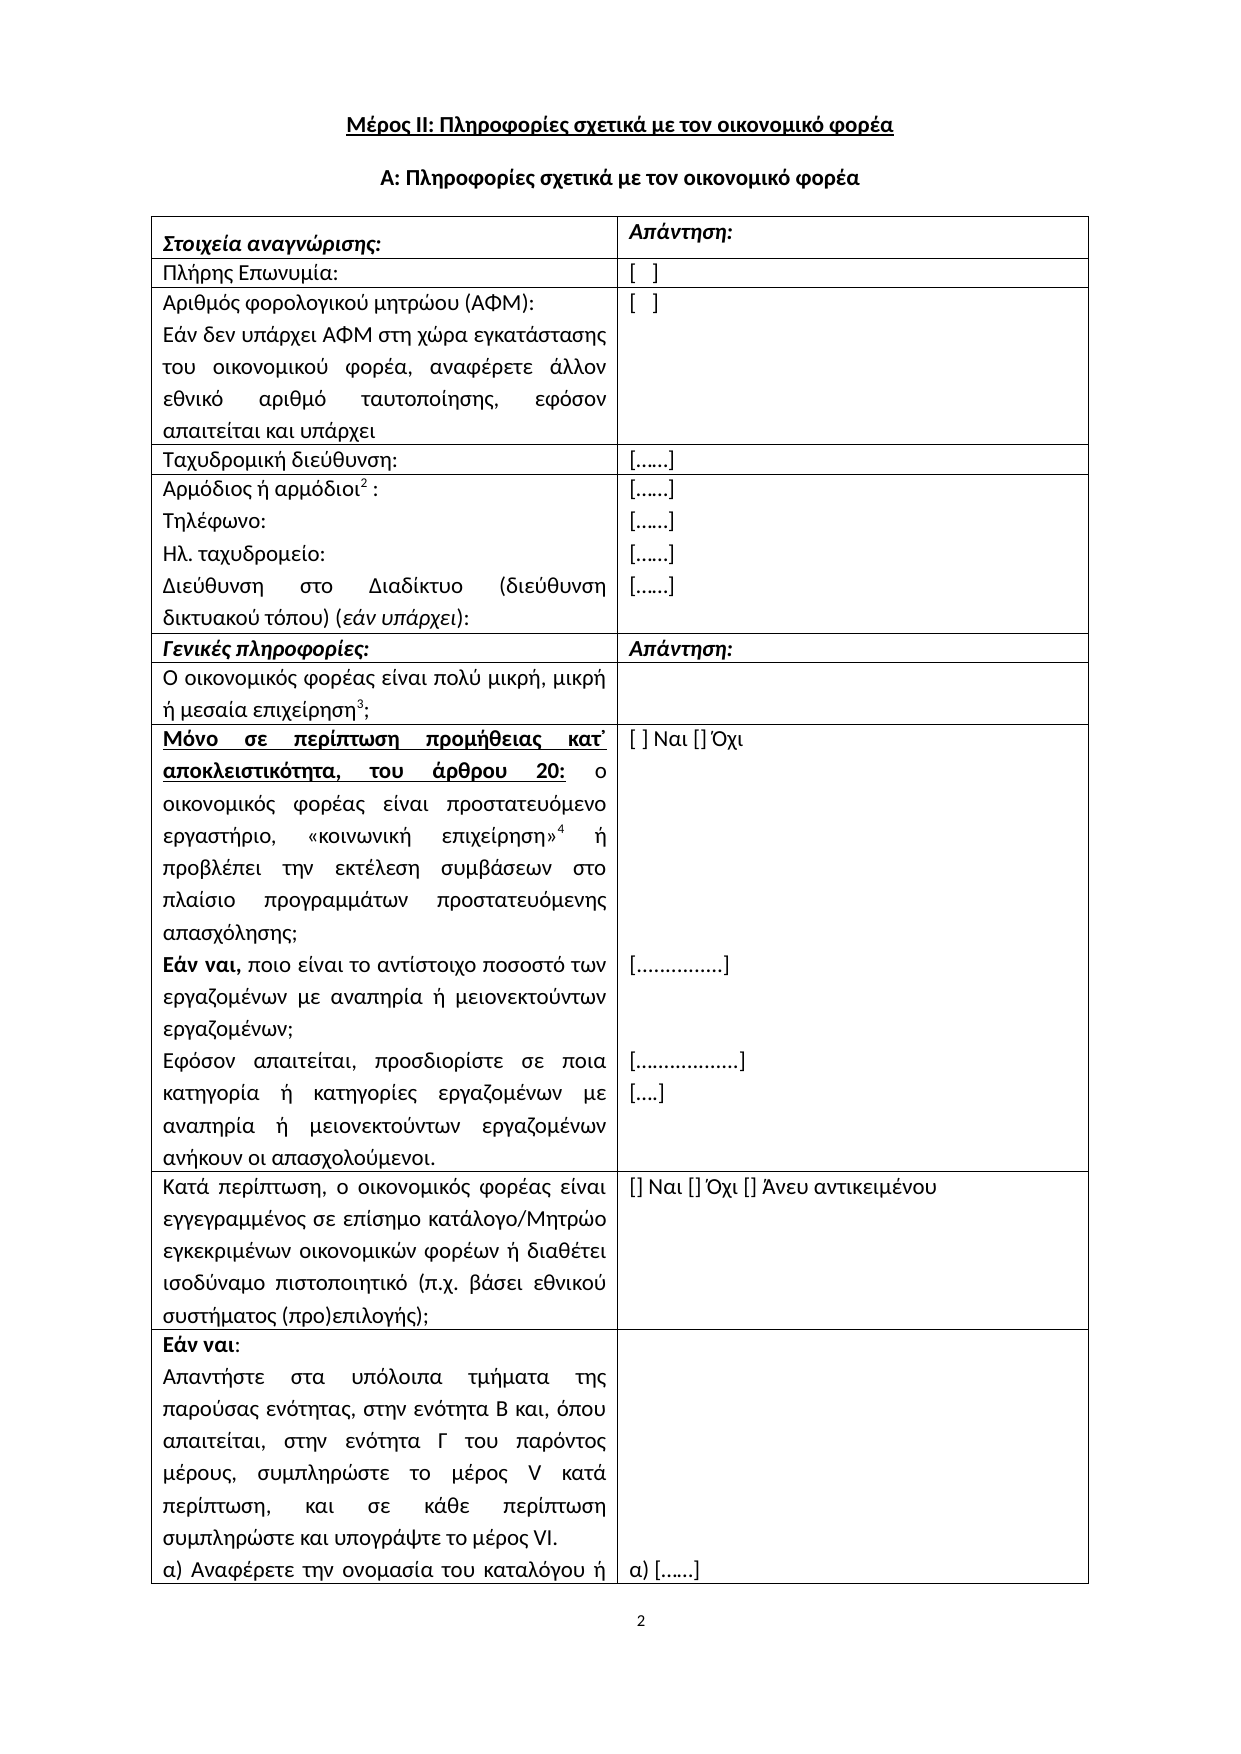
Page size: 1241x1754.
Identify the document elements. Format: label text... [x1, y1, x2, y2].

table_cell [ ] [618, 259, 1088, 287]
table_cell Γενικές πληροφορίες: [152, 634, 617, 662]
table_cell Αριθμός φορολογικού μητρώου (ΑΦΜ): Εάν δεν υπάρχει ΑΦΜ στη χώρα εγκατάστασης του οικονομικού φορέα, αναφέρετε άλλον εθνικό αριθμό ταυτοποίησης, εφόσον απαιτείται και υπάρχει [152, 288, 617, 444]
table_cell [……] [……] [……] [……] [618, 475, 1088, 633]
table_cell [] Ναι [] Όχι [] Άνευ αντικειμένου [618, 1172, 1088, 1329]
table_cell [ ] [618, 288, 1088, 444]
table_cell Μόνο σε περίπτωση προμήθειας κατ᾽ αποκλειστικότητα, του άρθρου 20: ο οικονομικός φορέας είναι προστατευόμενο εργαστήριο, «κοινωνική επιχείρηση» ή προβλέπει την εκτέλεση συμβάσεων στο πλαίσιο προγραμμάτων προστατευόμενης απασχόλησης; Εάν ναι, ποιο είναι το αντίστοιχο ποσοστό των εργαζομένων με αναπηρία ή μειονεκτούντων εργαζομένων; Εφόσον απαιτείται, προσδιορίστε σε ποια κατηγορία ή κατηγορίες εργαζομένων με αναπηρία ή μειονεκτούντων εργαζομένων ανήκουν οι απασχολούμενοι. [152, 725, 617, 1171]
table_cell Εάν ναι: Απαντήστε στα υπόλοιπα τμήματα της παρούσας ενότητας, στην ενότητα Β και, όπου απαιτείται, στην ενότητα Γ του παρόντος μέρους, συμπληρώστε το μέρος V κατά περίπτωση, και σε κάθε περίπτωση συμπληρώστε και υπογράψτε το μέρος VI. α) Αναφέρετε την ονομασία του καταλόγου ή [152, 1330, 617, 1583]
table_cell [……] [618, 445, 1088, 473]
table_cell Αρμόδιος ή αρμόδιοι : Τηλέφωνο: Ηλ. ταχυδρομείο: Διεύθυνση στο Διαδίκτυο (διεύθυνση δικτυακού τόπου) (εάν υπάρχει): [152, 475, 617, 633]
table_cell Απάντηση: [618, 634, 1088, 662]
table_cell Ο οικονομικός φορέας είναι πολύ μικρή, μικρή ή μεσαία επιχείρηση; [152, 663, 617, 723]
table_cell Πλήρης Επωνυμία: [152, 259, 617, 287]
table_header Στοιχεία αναγνώρισης: [152, 217, 617, 257]
table_cell [618, 663, 1088, 723]
table_header Απάντηση: [618, 217, 1088, 257]
table_cell Ταχυδρομική διεύθυνση: [152, 445, 617, 473]
table_cell [ ] Ναι [] Όχι [...............] […...............] [….] [618, 725, 1088, 1171]
text Μέρος II: Πληροφορίες σχετικά με τον οικονομικό φορέα [159, 110, 1081, 138]
text Α: Πληροφορίες σχετικά με τον οικονομικό φορέα [159, 163, 1081, 191]
table_cell α) [……] [618, 1330, 1088, 1583]
table_cell Κατά περίπτωση, ο οικονομικός φορέας είναι εγγεγραμμένος σε επίσημο κατάλογο/Μητρώο εγκεκριμένων οικονομικών φορέων ή διαθέτει ισοδύναμο πιστοποιητικό (π.χ. βάσει εθνικού συστήματος (προ)επιλογής); [152, 1172, 617, 1329]
